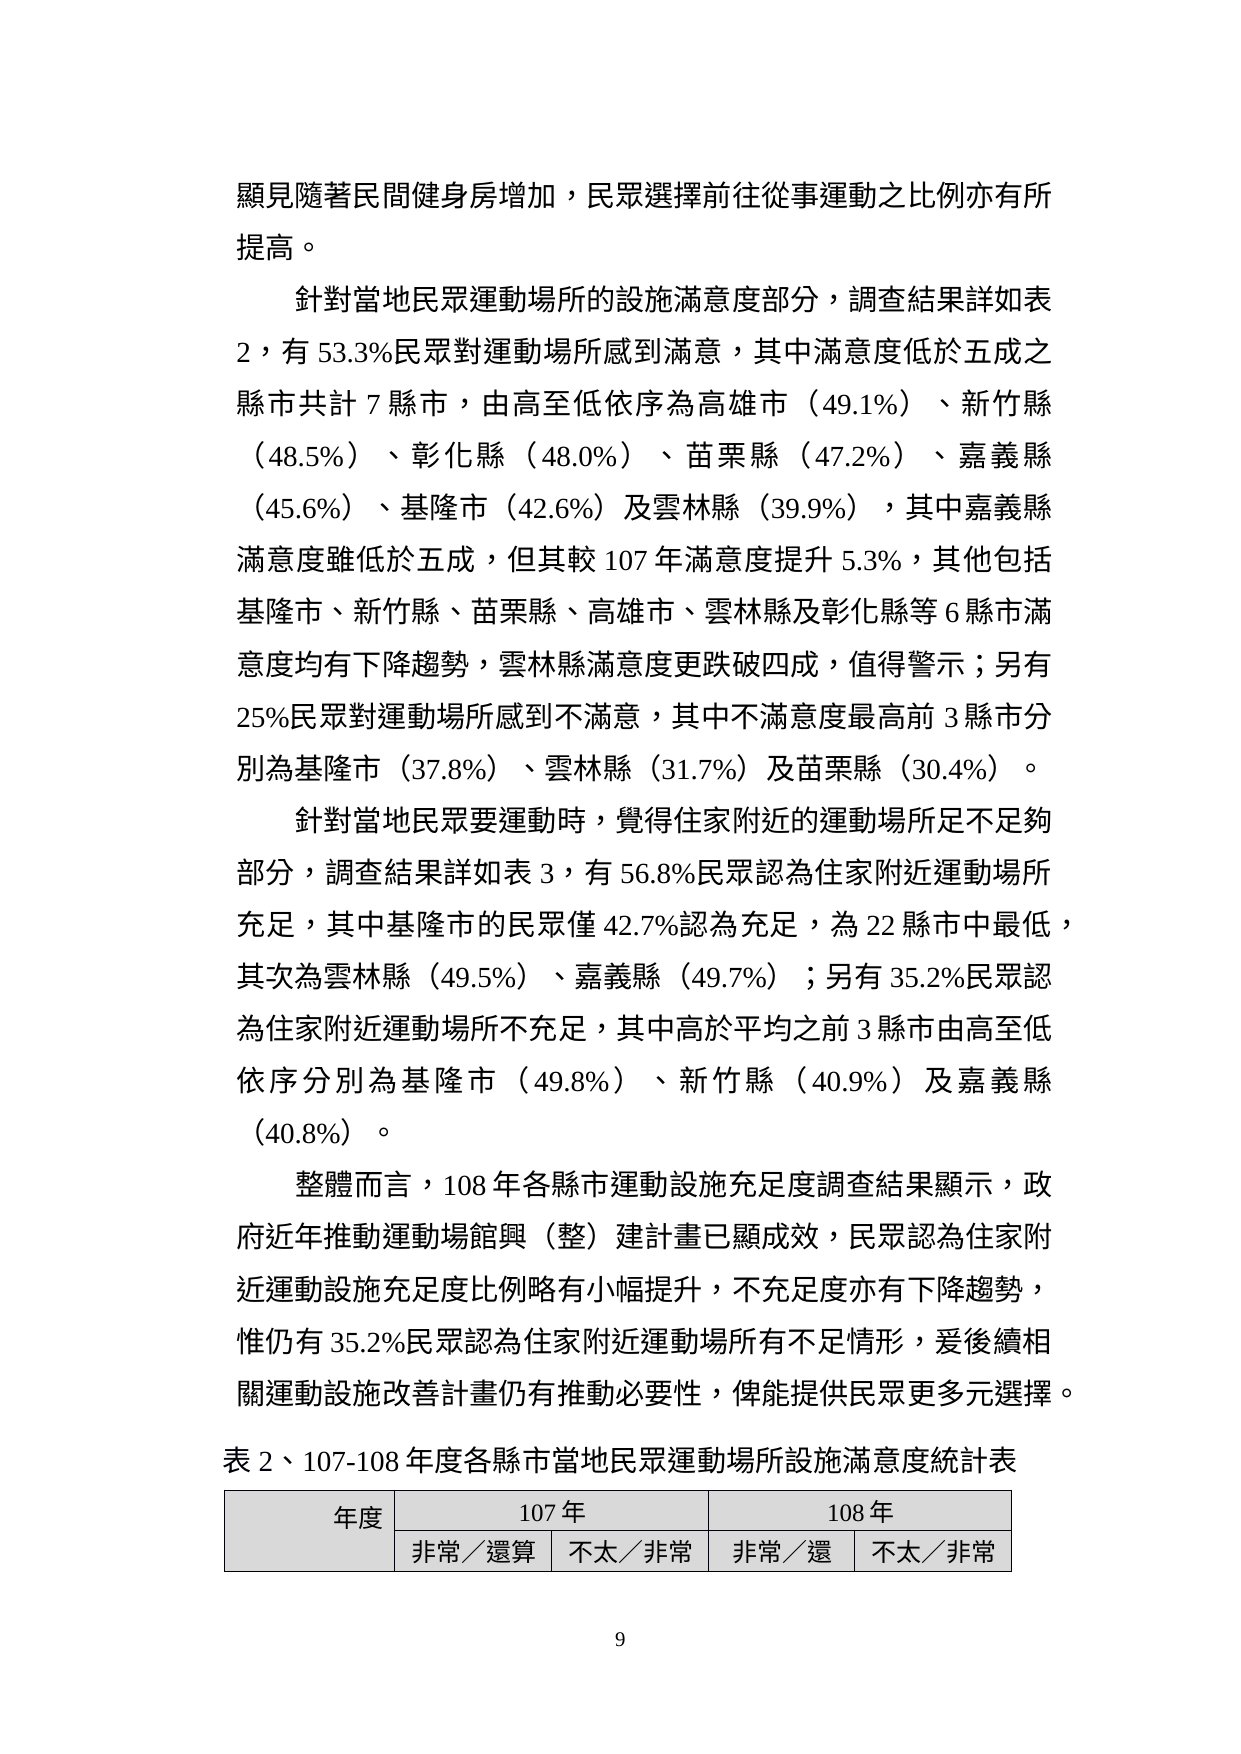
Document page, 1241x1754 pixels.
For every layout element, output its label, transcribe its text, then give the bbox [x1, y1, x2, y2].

table_cell 不太／非常 [552, 1531, 708, 1571]
list 顯見隨著民間健身房增加，民眾選擇前往從事運動之比例亦有所提高。 [236, 164, 1053, 269]
table_header 108年 [709, 1491, 1011, 1530]
text 表 2、107-108年度各縣市當地民眾運動場所設施滿意度統計表 [187, 1414, 1053, 1489]
table_cell 非常／還 [709, 1531, 854, 1571]
table_cell 非常／還算 [395, 1531, 551, 1571]
list 整體而言，108年各縣市運動設施充足度調查結果顯示，政府近年推動運動場館興（整）建計畫已顯成效，民眾認為住家附近運動設施充足度比例略有小幅提升，不充足度亦有下降趨勢，惟仍有35.2%民眾認為住家附近運動場所有不足情形，爰後續相關運動設施改善計畫仍有推動必要性，俾能提供民眾更多元選擇。 [236, 1154, 1053, 1414]
table_header 年度 縣市別 [225, 1491, 394, 1571]
table_cell 不太／非常 [855, 1531, 1011, 1571]
list 針對當地民眾要運動時，覺得住家附近的運動場所足不足夠部分，調查結果詳如表3，有56.8%民眾認為住家附近運動場所充足，其中基隆市的民眾僅42.7%認為充足，為22縣市中最低，其次為雲林縣（49.5%）、嘉義縣（49.7%）；另有35.2%民眾認為住家附近運動場所不充足，其中高於平均之前3縣市由高至低依序分別為基隆市（49.8%）、新竹縣（40.9%）及嘉義縣（40.8%）。 [236, 789, 1053, 1154]
list 針對當地民眾運動場所的設施滿意度部分，調查結果詳如表2，有53.3%民眾對運動場所感到滿意，其中滿意度低於五成之縣市共計7縣市，由高至低依序為高雄市（49.1%）、新竹縣（48.5%）、彰化縣（48.0%）、苗栗縣（47.2%）、嘉義縣（45.6%）、基隆市（42.6%）及雲林縣（39.9%），其中嘉義縣滿意度雖低於五成，但其較107年滿意度提升5.3%，其他包括基隆市、新竹縣、苗栗縣、高雄市、雲林縣及彰化縣等6縣市滿意度均有下降趨勢，雲林縣滿意度更跌破四成，值得警示；另有25%民眾對運動場所感到不滿意，其中不滿意度最高前3縣市分別為基隆市（37.8%）、雲林縣（31.7%）及苗栗縣（30.4%）。 [236, 269, 1053, 789]
table_header 107年 [395, 1491, 708, 1530]
